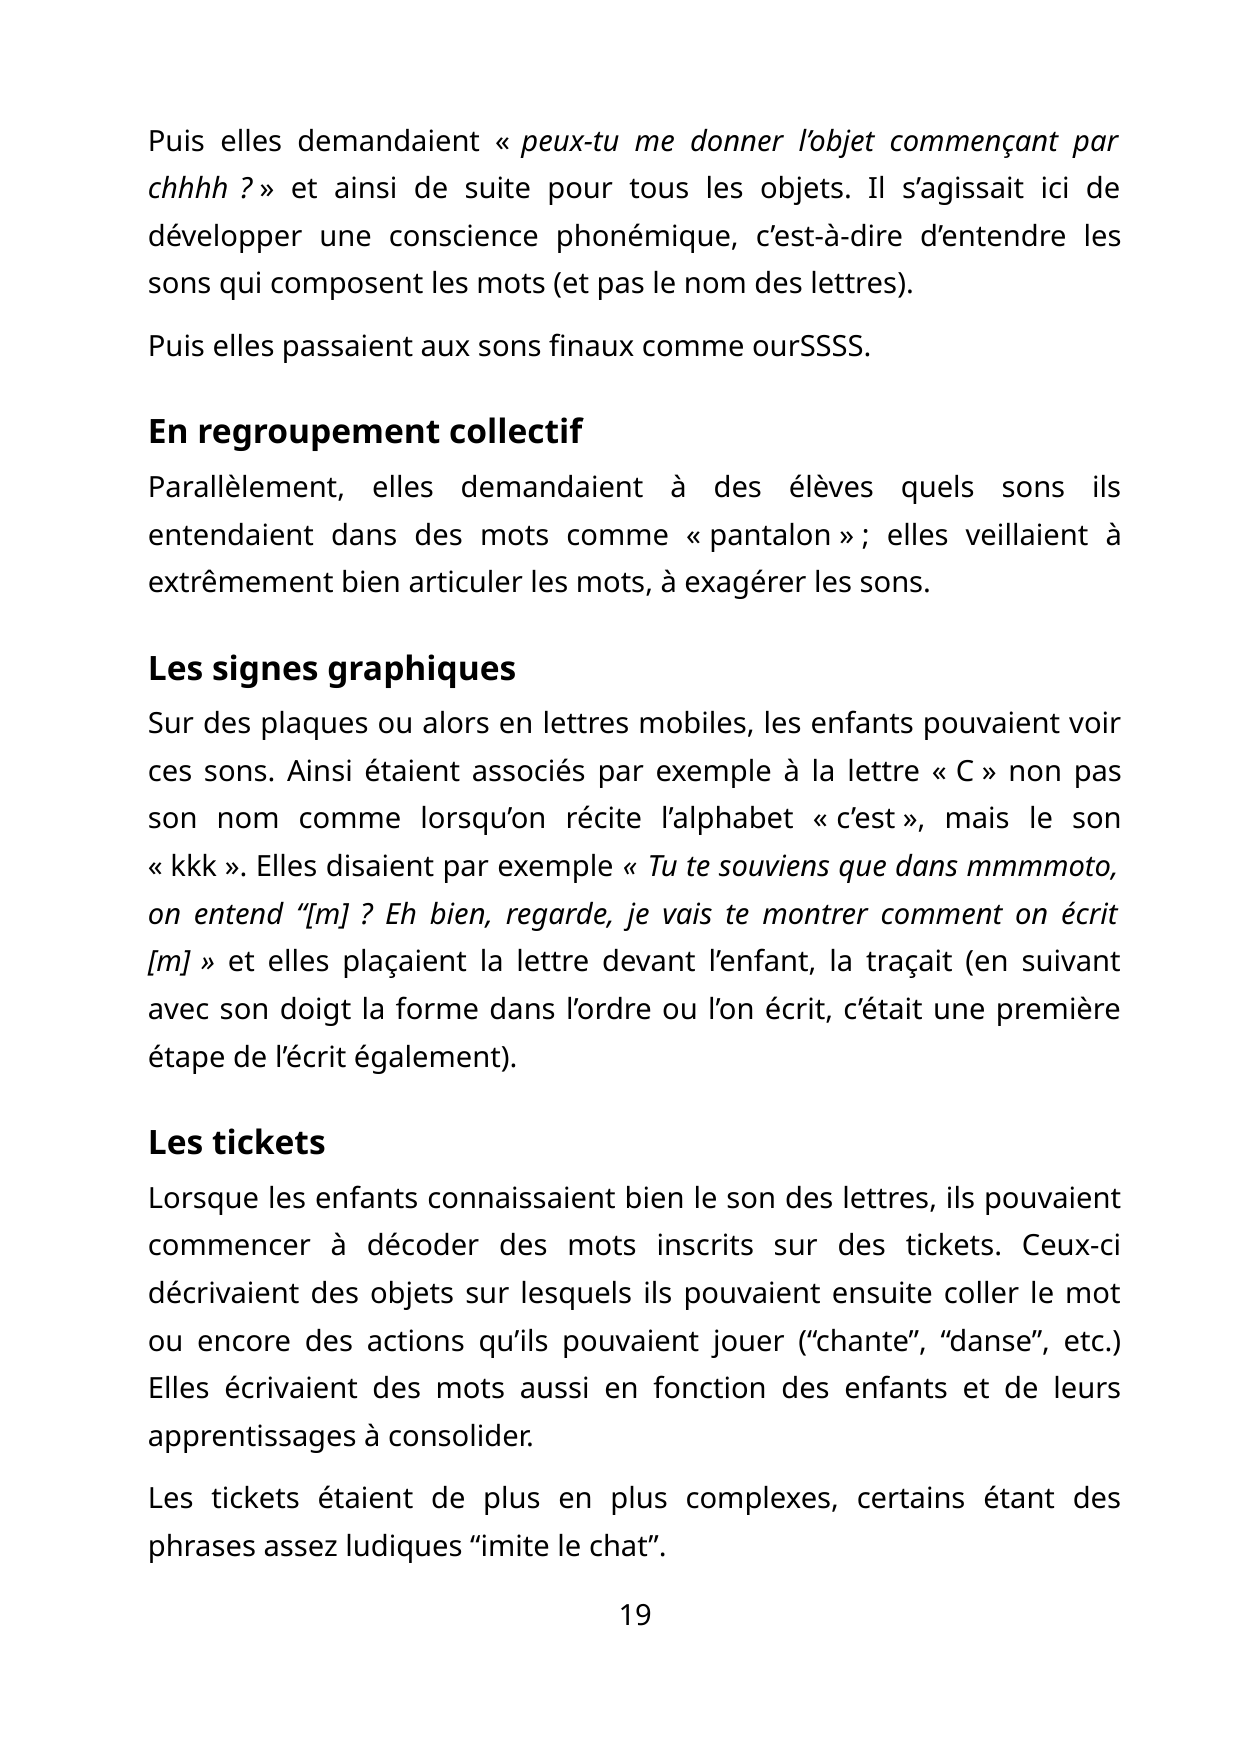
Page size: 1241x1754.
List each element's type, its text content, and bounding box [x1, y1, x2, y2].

subtitle Les tickets [148, 1119, 1122, 1164]
text Lorsque les enfants connaissaient bien le son des lettres, ils pouvaient commencer à décoder des mots inscrits sur des tickets. Ceux-ci décrivaient des objets sur lesquels ils pouvaient ensuite coller le mot ou encore des actions qu’ils pouvaient jouer (“chante”, “danse”, etc.) Elles écrivaient des mots aussi en fonction des enfants et de leurs apprentissages à consolider. [148, 1177, 1122, 1455]
text Parallèlement, elles demandaient à des élèves quels sons ils entendaient dans des mots comme « pantalon » ; elles veillaient à extrêmement bien articuler les mots, à exagérer les sons. [148, 466, 1122, 601]
subtitle En regroupement collectif [148, 408, 1122, 454]
text Sur des plaques ou alors en lettres mobiles, les enfants pouvaient voir ces sons. Ainsi étaient associés par exemple à la lettre « C » non pas son nom comme lorsqu’on récite l’alphabet « c’est », mais le son « kkk ». Elles disaient par exemple « Tu te souviens que dans mmmmoto, on entend “[m] ? Eh bien, regarde, je vais te montrer comment on écrit [m] » et elles plaçaient la lettre devant l’enfant, la traçait (en suivant avec son doigt la forme dans l’ordre ou l’on écrit, c’était une première étape de l’écrit également). [148, 703, 1122, 1076]
text Puis elles demandaient « peux-tu me donner l’objet commençant par chhhh ? » et ainsi de suite pour tous les objets. Il s’agissait ici de développer une conscience phonémique, c’est-à-dire d’entendre les sons qui composent les mots (et pas le nom des lettres). [148, 120, 1122, 302]
text Puis elles passaient aux sons finaux comme ourSSSS. [148, 325, 1122, 364]
text Les tickets étaient de plus en plus complexes, certains étant des phrases assez ludiques “imite le chat”. [148, 1477, 1122, 1564]
subtitle Les signes graphiques [148, 644, 1122, 690]
